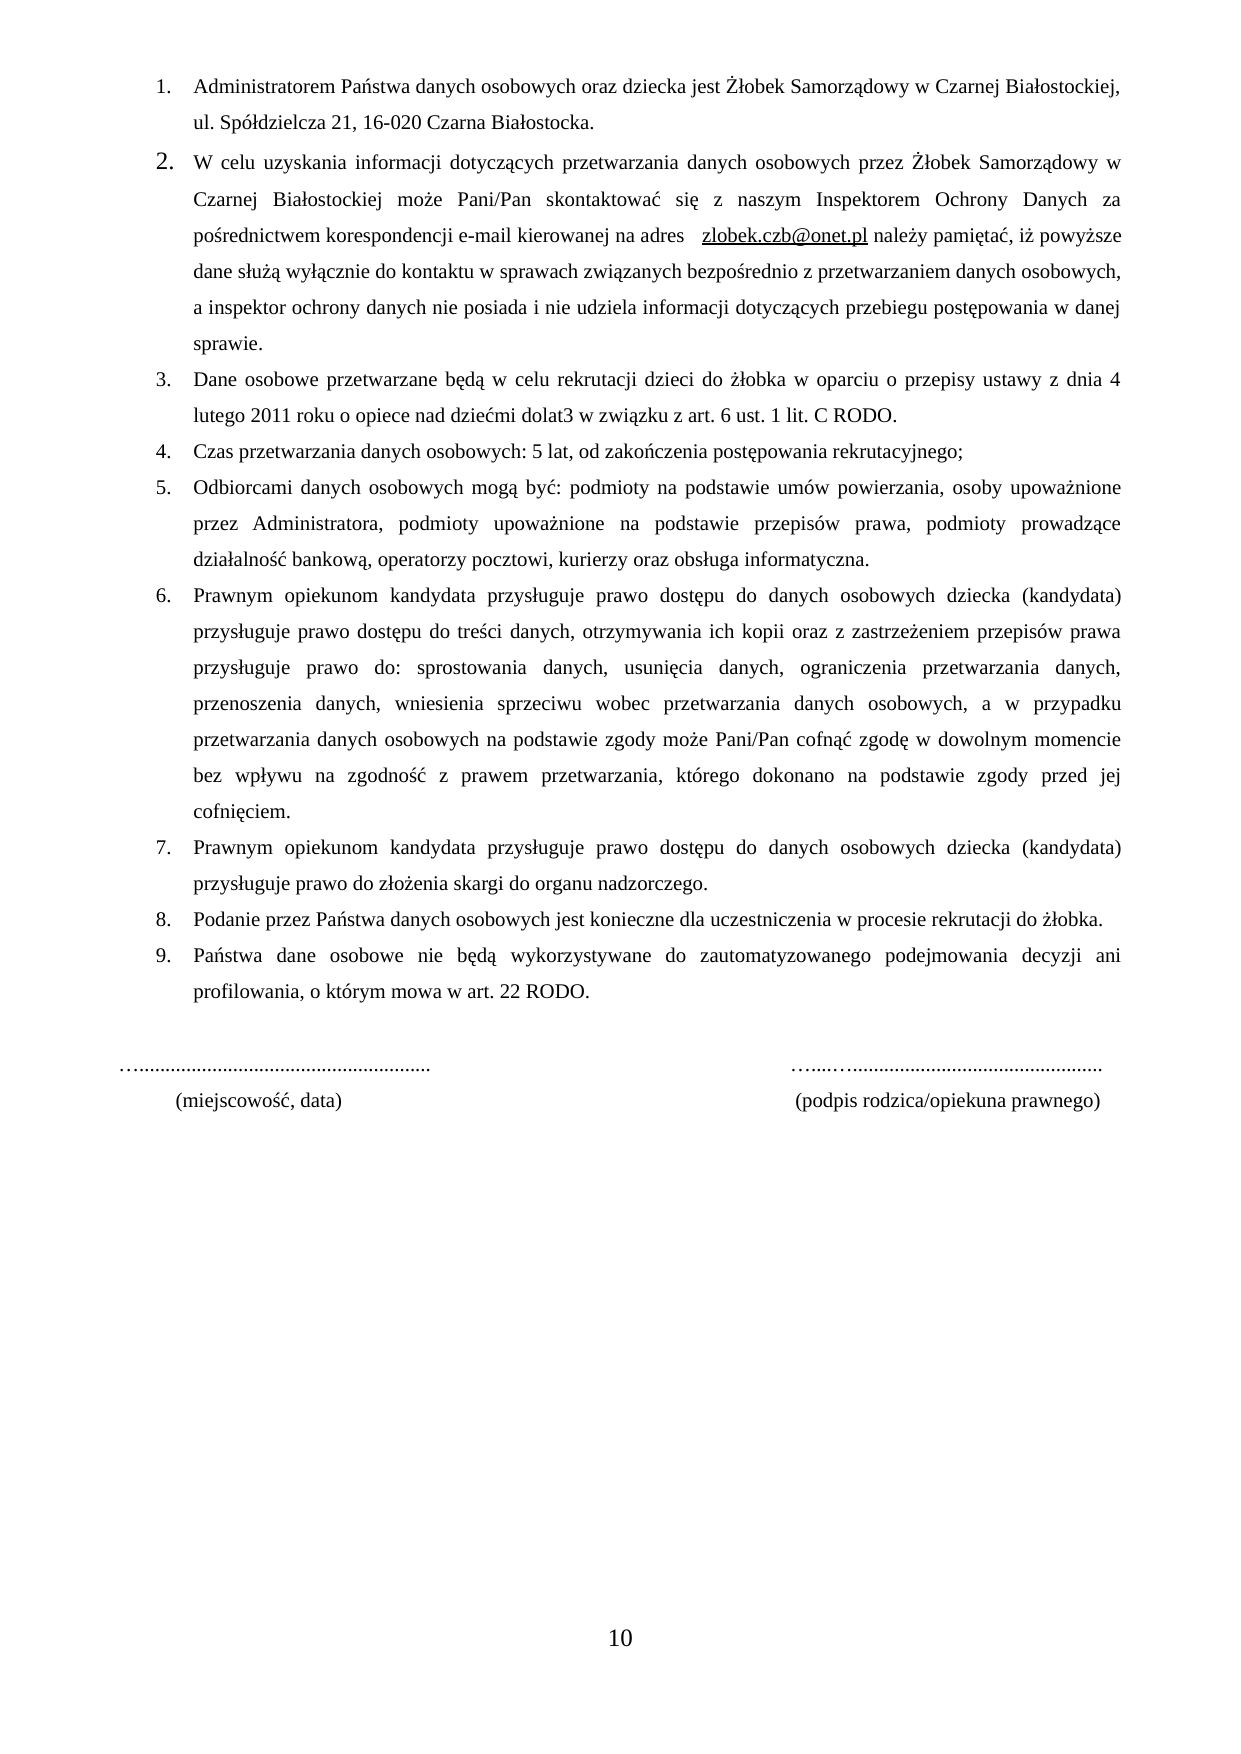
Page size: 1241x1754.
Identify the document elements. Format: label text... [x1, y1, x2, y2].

list Prawnym opiekunom kandydata przysługuje prawo dostępu do danych osobowych dziecka (kandydata) przysługuje prawo do złożenia skargi do organu nadzorczego. [156, 835, 1122, 895]
text (miejscowość, data) (podpis rodzica/opiekuna prawnego) [118, 1088, 1122, 1112]
list Dane osobowe przetwarzane będą w celu rekrutacji dzieci do żłobka w oparciu o przepisy ustawy z dnia 4 lutego 2011 roku o opiece nad dziećmi dolat3 w związku z art. 6 ust. 1 lit. C RODO. [156, 367, 1122, 427]
list Administratorem Państwa danych osobowych oraz dziecka jest Żłobek Samorządowy w Czarnej Białostockiej, ul. Spółdzielcza 21, 16-020 Czarna Białostocka. [156, 74, 1122, 134]
list Państwa dane osobowe nie będą wykorzystywane do zautomatyzowanego podejmowania decyzji ani profilowania, o którym mowa w art. 22 RODO. [156, 943, 1122, 1003]
list W celu uzyskania informacji dotyczących przetwarzania danych osobowych przez Żłobek Samorządowy w Czarnej Białostockiej może Pani/Pan skontaktować się z naszym Inspektorem Ochrony Danych za pośrednictwem korespondencji e-mail kierowanej na adres zlobek.czb@onet.pl należy pamiętać, iż powyższe dane służą wyłącznie do kontaktu w sprawach związanych bezpośrednio z przetwarzaniem danych osobowych, a inspektor ochrony danych nie posiada i nie udziela informacji dotyczących przebiegu postępowania w danej sprawie. [156, 146, 1122, 355]
list Czas przetwarzania danych osobowych: 5 lat, od zakończenia postępowania rekrutacyjnego; [156, 439, 1122, 463]
text …........................................................ …....…................................................ [118, 1052, 1122, 1076]
list Odbiorcami danych osobowych mogą być: podmioty na podstawie umów powierzania, osoby upoważnione przez Administratora, podmioty upoważnione na podstawie przepisów prawa, podmioty prowadzące działalność bankową, operatorzy pocztowi, kurierzy oraz obsługa informatyczna. [156, 475, 1122, 571]
list Podanie przez Państwa danych osobowych jest konieczne dla uczestniczenia w procesie rekrutacji do żłobka. [156, 907, 1122, 931]
list Prawnym opiekunom kandydata przysługuje prawo dostępu do danych osobowych dziecka (kandydata) przysługuje prawo dostępu do treści danych, otrzymywania ich kopii oraz z zastrzeżeniem przepisów prawa przysługuje prawo do: sprostowania danych, usunięcia danych, ograniczenia przetwarzania danych, przenoszenia danych, wniesienia sprzeciwu wobec przetwarzania danych osobowych, a w przypadku przetwarzania danych osobowych na podstawie zgody może Pani/Pan cofnąć zgodę w dowolnym momencie bez wpływu na zgodność z prawem przetwarzania, którego dokonano na podstawie zgody przed jej cofnięciem. [156, 583, 1122, 823]
